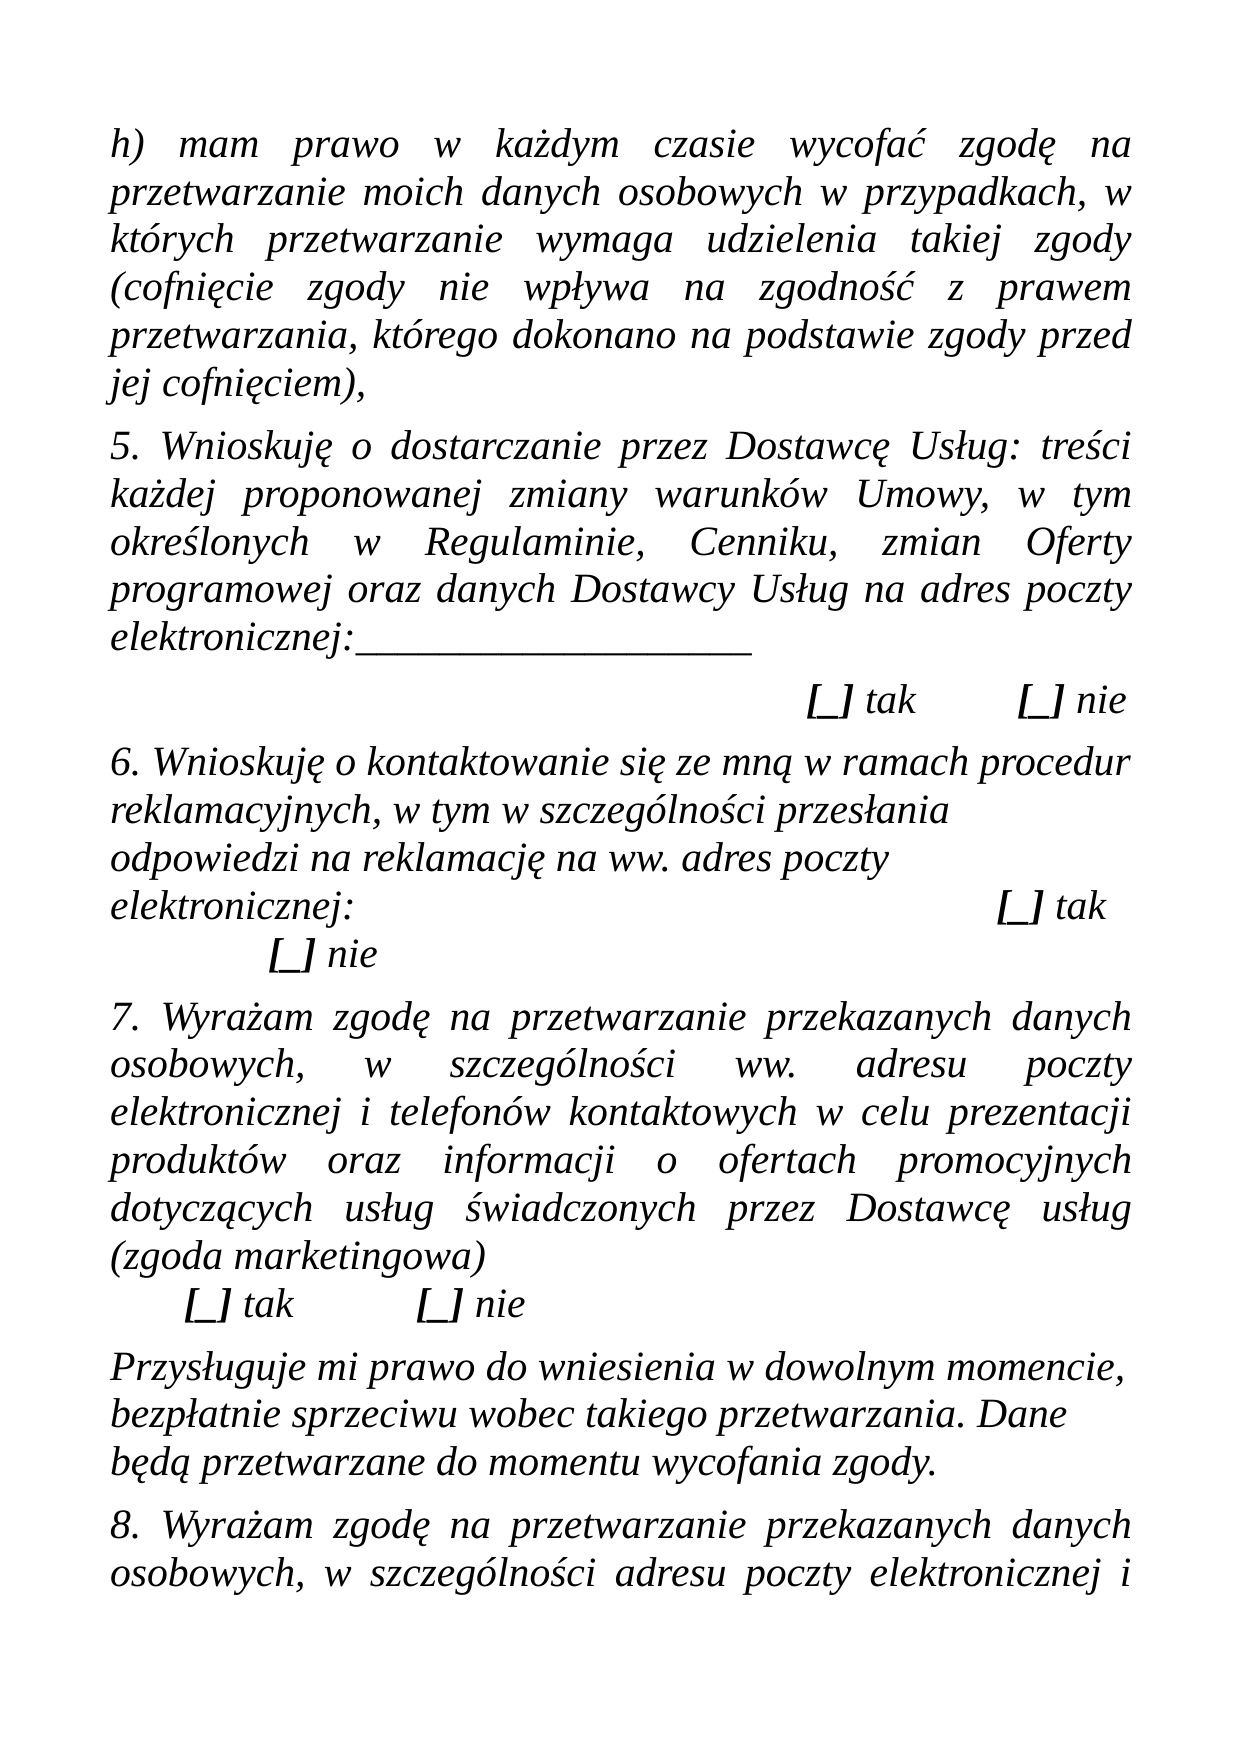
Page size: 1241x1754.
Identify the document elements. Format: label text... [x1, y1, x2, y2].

text Przysługuje mi prawo do wniesienia w dowolnym momencie, bezpłatnie sprzeciwu wobec takiego przetwarzania. Dane będą przetwarzane do momentu wycofania zgody. [110, 1341, 1137, 1485]
text [_] tak [_] nie [627, 674, 1137, 722]
text 8. Wyrażam zgodę na przetwarzanie przekazanych danych osobowych, w szczególności adresu poczty elektronicznej i [110, 1499, 1137, 1595]
text 5. Wnioskuję o dostarczanie przez Dostawcę Usług: treści każdej proponowanej zmiany warunków Umowy, w tym określonych w Regulaminie, Cenniku, zmian Oferty programowej oraz danych Dostawcy Usług na adres poczty elektronicznej:___________________ [110, 420, 1137, 660]
text 6. Wnioskuję o kontaktowanie się ze mną w ramach procedur reklamacyjnych, w tym w szczególności przesłania odpowiedzi na reklamację na ww. adres poczty elektronicznej: [_] tak [_] nie [110, 737, 1137, 976]
text 7. Wyrażam zgodę na przetwarzanie przekazanych danych osobowych, w szczególności ww. adresu poczty elektronicznej i telefonów kontaktowych w celu prezentacji produktów oraz informacji o ofertach promocyjnych dotyczących usług świadczonych przez Dostawcę usług (zgoda marketingowa) [_] tak [_] nie [110, 991, 1137, 1326]
text h) mam prawo w każdym czasie wycofać zgodę na przetwarzanie moich danych osobowych w przypadkach, w których przetwarzanie wymaga udzielenia takiej zgody (cofnięcie zgody nie wpływa na zgodność z prawem przetwarzania, którego dokonano na podstawie zgody przed jej cofnięciem), [110, 118, 1137, 406]
